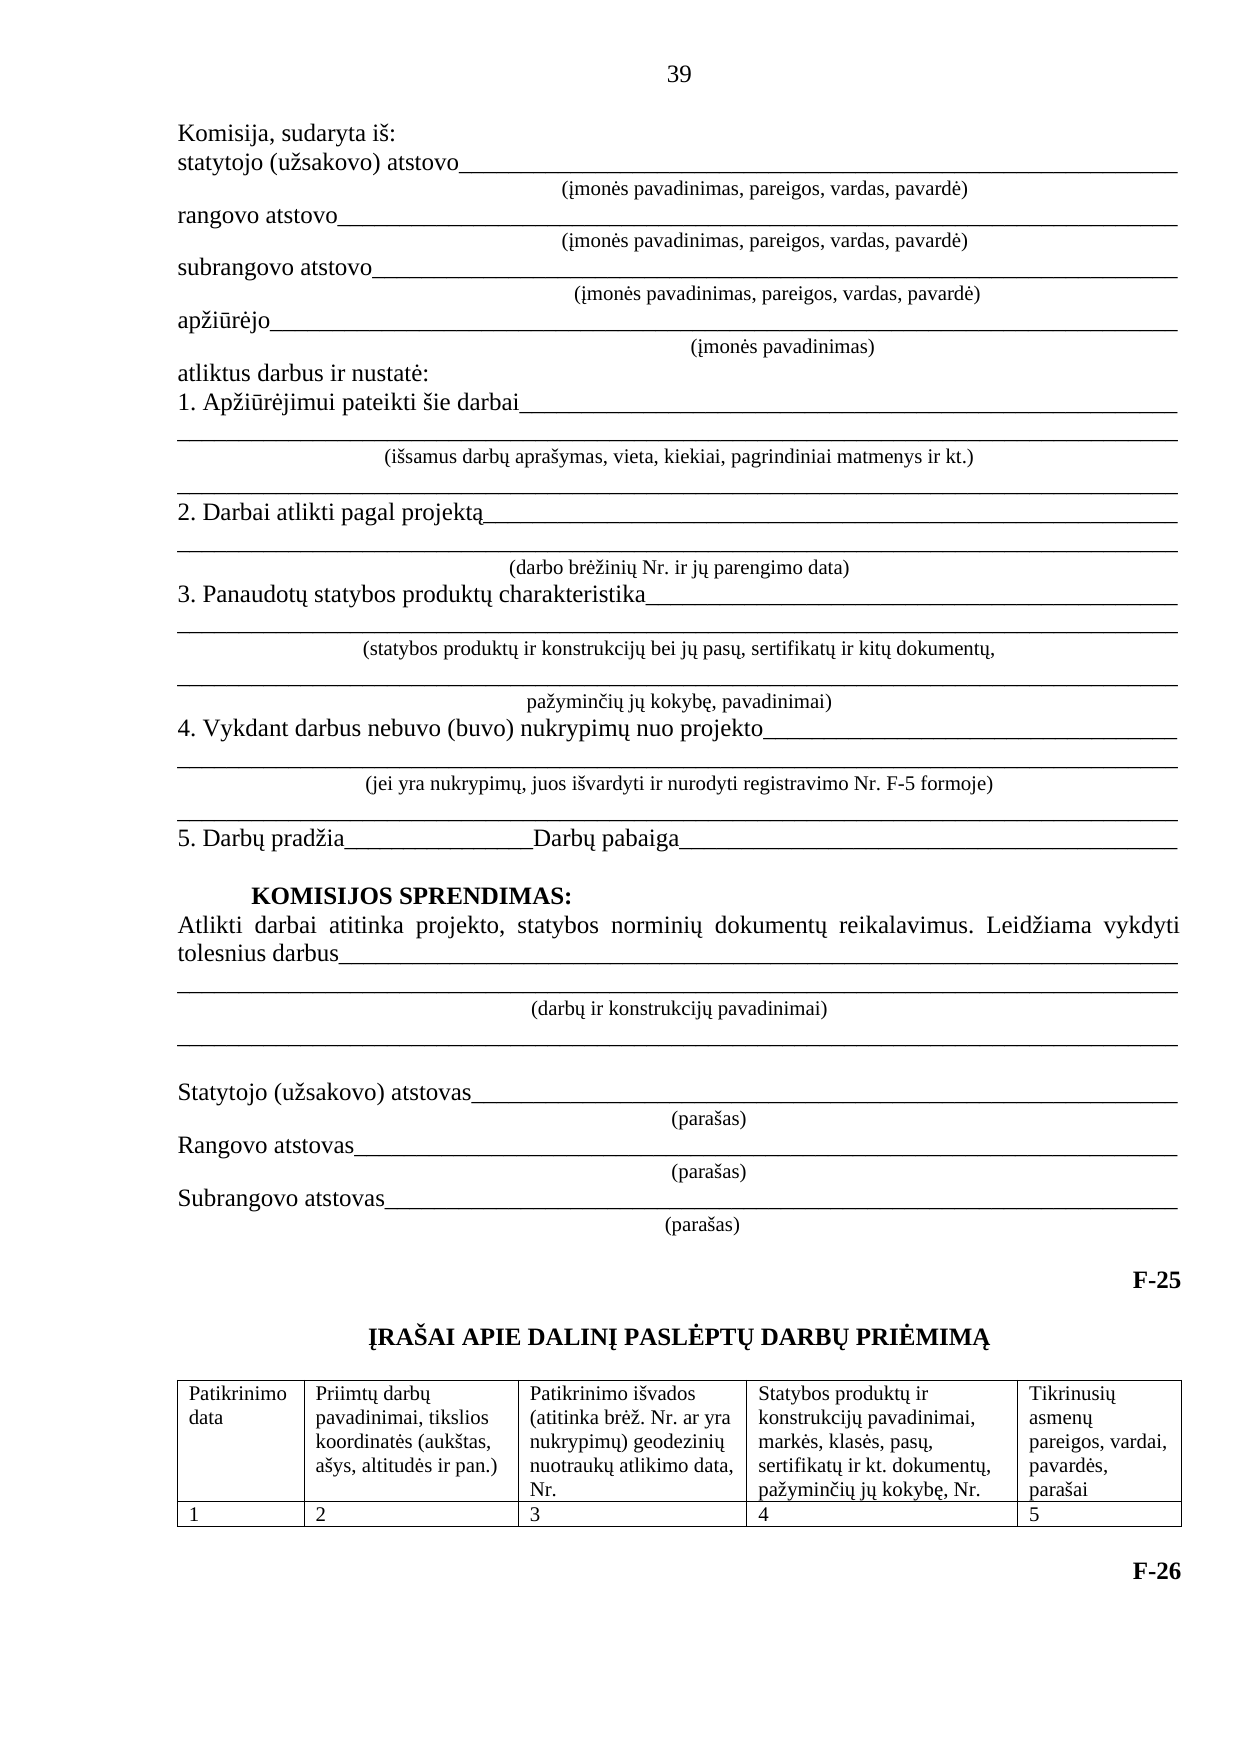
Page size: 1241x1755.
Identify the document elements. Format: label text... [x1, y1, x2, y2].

text (įmonės pavadinimas, pareigos, vardas, pavardė) [177, 228, 1181, 252]
text subrangovo atstovo [177, 252, 1181, 281]
text 5. Darbų pradžia Darbų pabaiga [177, 823, 1181, 852]
table_header Patikrinimo išvados (atitinka brėž. Nr. ar yra nukrypimų) geodezinių nuotraukų atlikimo data, Nr. [519, 1381, 746, 1501]
text apžiūrėjo [177, 305, 1181, 334]
text (darbo brėžinių Nr. ir jų parengimo data) [177, 555, 1181, 579]
text (įmonės pavadinimas, pareigos, vardas, pavardė) [177, 281, 1181, 305]
text (įmonės pavadinimas) [177, 334, 1181, 358]
table_cell 4 [747, 1502, 1017, 1526]
text pažyminčių jų kokybę, pavadinimai) [177, 689, 1181, 713]
table_header Tikrinusių asmenų pareigos, vardai, pavardės, parašai [1018, 1381, 1181, 1501]
text 4. Vykdant darbus nebuvo (buvo) nukrypimų nuo projekto [177, 713, 1181, 742]
text 3. Panaudotų statybos produktų charakteristika [177, 579, 1181, 607]
text (parašas) [177, 1159, 1181, 1183]
text rangovo atstovo [177, 200, 1181, 228]
text Komisija, sudaryta iš: [177, 118, 1181, 147]
table_header Patikrinimo data [178, 1381, 304, 1501]
table_header Priimtų darbų pavadinimai, tikslios koordinatės (aukštas, ašys, altitudės ir pan.) [305, 1381, 518, 1501]
table_cell 2 [305, 1502, 518, 1526]
table_cell 3 [519, 1502, 746, 1526]
text (statybos produktų ir konstrukcijų bei jų pasų, sertifikatų ir kitų dokumentų, [177, 636, 1181, 660]
text 1. Apžiūrėjimui pateikti šie darbai [177, 387, 1181, 416]
text Rangovo atstovas [177, 1130, 1181, 1159]
text Atlikti darbai atitinka projekto, statybos norminių dokumentų reikalavimus. Leidžiama vykdyti tolesnius darbus [177, 910, 1181, 967]
table_header Statybos produktų ir konstrukcijų pavadinimai, markės, klasės, pasų, sertifikatų ir kt. dokumentų, pažyminčių jų kokybę, Nr. [747, 1381, 1017, 1501]
table_cell 1 [178, 1502, 304, 1526]
text KOMISIJOS SPRENDIMAS: [177, 881, 1181, 910]
text Statytojo (užsakovo) atstovas [177, 1077, 1181, 1106]
text Subrangovo atstovas [177, 1183, 1181, 1212]
text F-26 [177, 1556, 1181, 1585]
text (parašas) [177, 1106, 1181, 1130]
text (jei yra nukrypimų, juos išvardyti ir nurodyti registravimo Nr. F-5 formoje) [177, 771, 1181, 795]
text (išsamus darbų aprašymas, vieta, kiekiai, pagrindiniai matmenys ir kt.) [177, 444, 1181, 468]
text 2. Darbai atlikti pagal projektą [177, 497, 1181, 526]
text atliktus darbus ir nustatė: [177, 358, 1181, 387]
text ĮRAŠAI APIE DALINĮ PASLĖPTŲ DARBŲ PRIĖMIMĄ [177, 1322, 1181, 1351]
text F-25 [177, 1265, 1181, 1293]
text (parašas) [177, 1212, 1181, 1236]
text (darbų ir konstrukcijų pavadinimai) [177, 996, 1181, 1020]
table_cell 5 [1018, 1502, 1181, 1526]
text (įmonės pavadinimas, pareigos, vardas, pavardė) [177, 176, 1181, 200]
text statytojo (užsakovo) atstovo [177, 147, 1181, 176]
